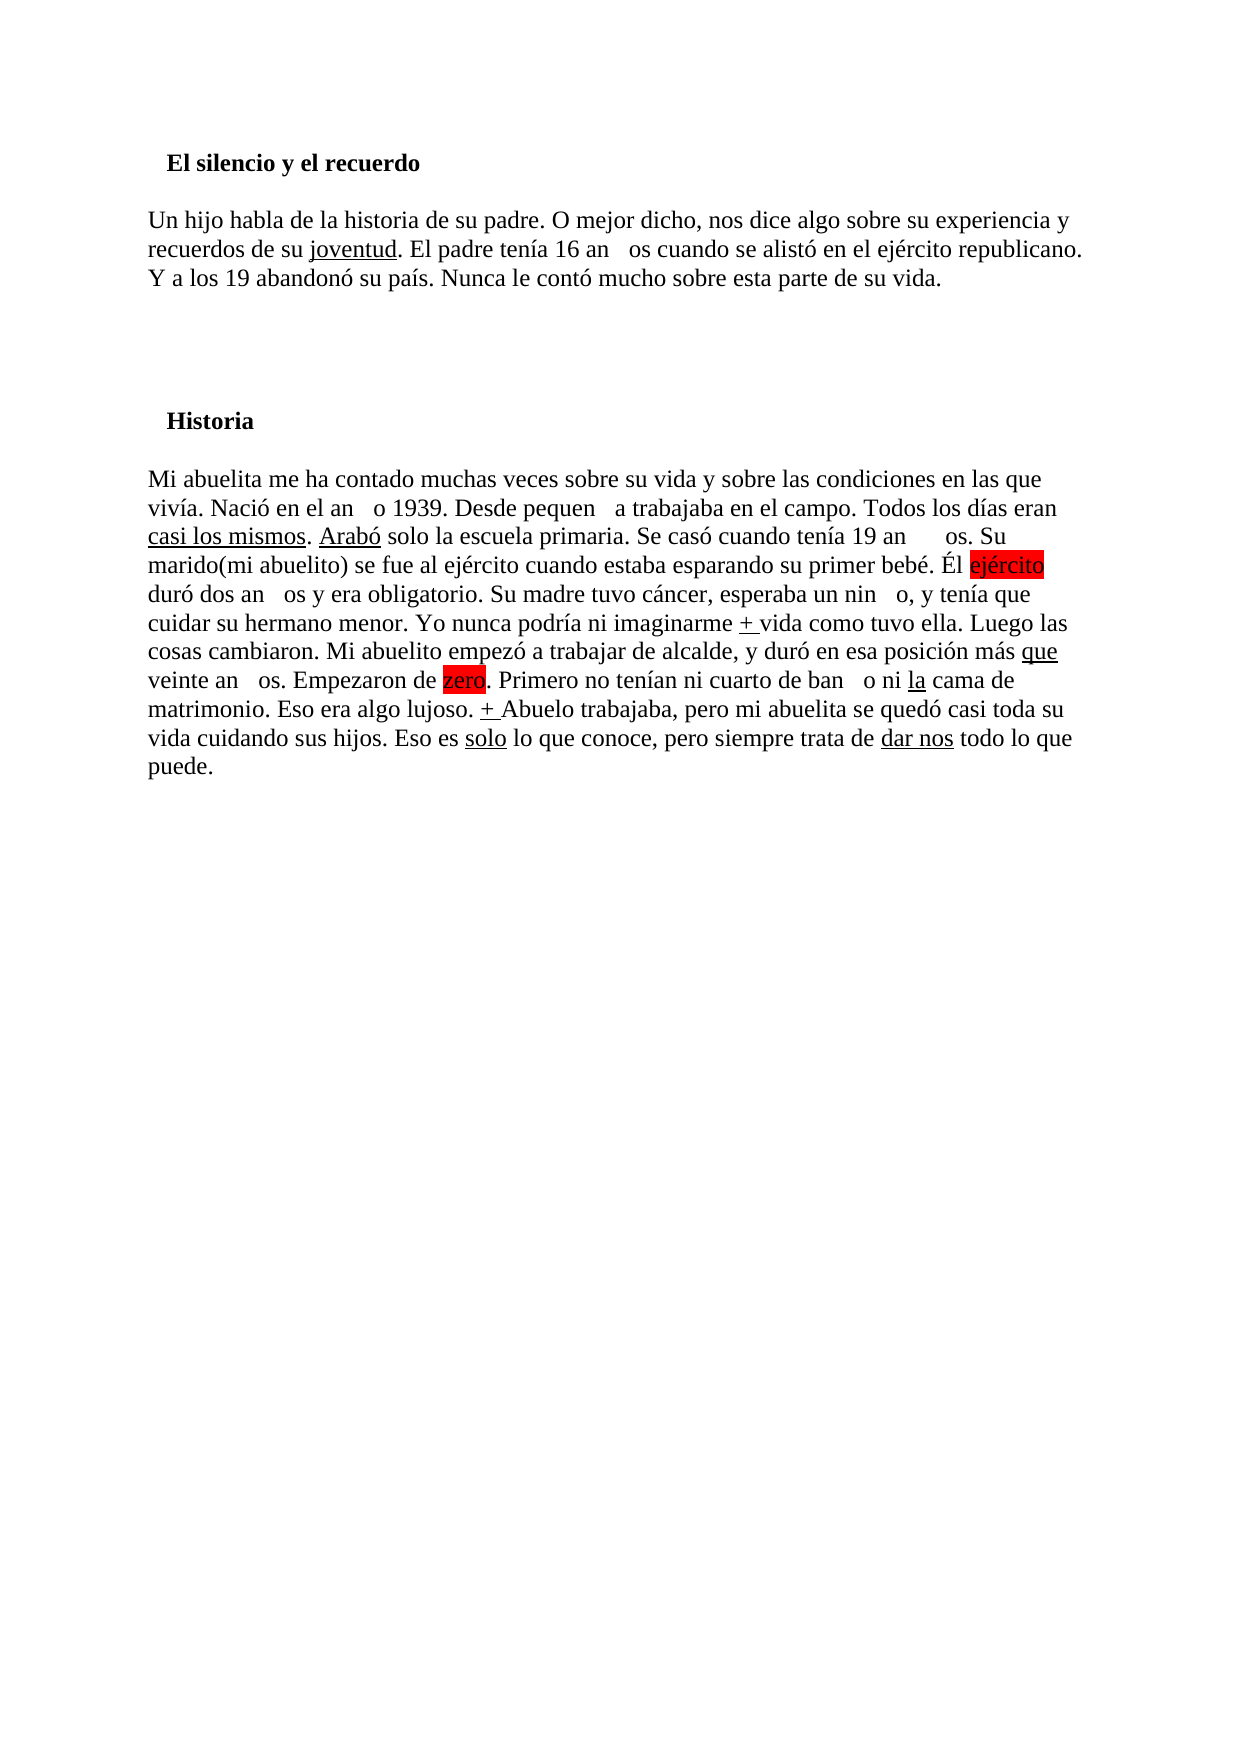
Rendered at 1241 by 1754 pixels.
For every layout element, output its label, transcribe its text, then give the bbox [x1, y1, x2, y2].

text Mi abuelita me ha contado muchas veces sobre su vida y sobre las condiciones en las que vivía. Nació en el ano 1939. Desde pequena trabajaba en el campo. Todos los días eran casi los mismos. Arabó solo la escuela primaria. Se casó cuando tenía 19 anos. Su marido(mi abuelito) se fue al ejército cuando estaba esparando su primer bebé. Él ejército duró dos anos y era obligatorio. Su madre tuvo cáncer, esperaba un nino, y tenía que cuidar su hermano menor. Yo nunca podría ni imaginarme + vida como tuvo ella. Luego las cosas cambiaron. Mi abuelito empezó a trabajar de alcalde, y duró en esa posición más que veinte anos. Empezaron de zero. Primero no tenían ni cuarto de bano ni la cama de matrimonio. Eso era algo lujoso. + Abuelo trabajaba, pero mi abuelita se quedó casi toda su vida cuidando sus hijos. Eso es solo lo que conoce, pero siempre trata de dar nos todo lo que puede. [148, 464, 1092, 780]
text Historia [148, 406, 1092, 435]
text Un hijo habla de la historia de su padre. O mejor dicho, nos dice algo sobre su experiencia y recuerdos de su joventud. El padre tenía 16 anos cuando se alistó en el ejército republicano. Y a los 19 abandonó su país. Nunca le contó mucho sobre esta parte de su vida. [148, 205, 1092, 291]
text El silencio y el recuerdo [148, 148, 1092, 176]
